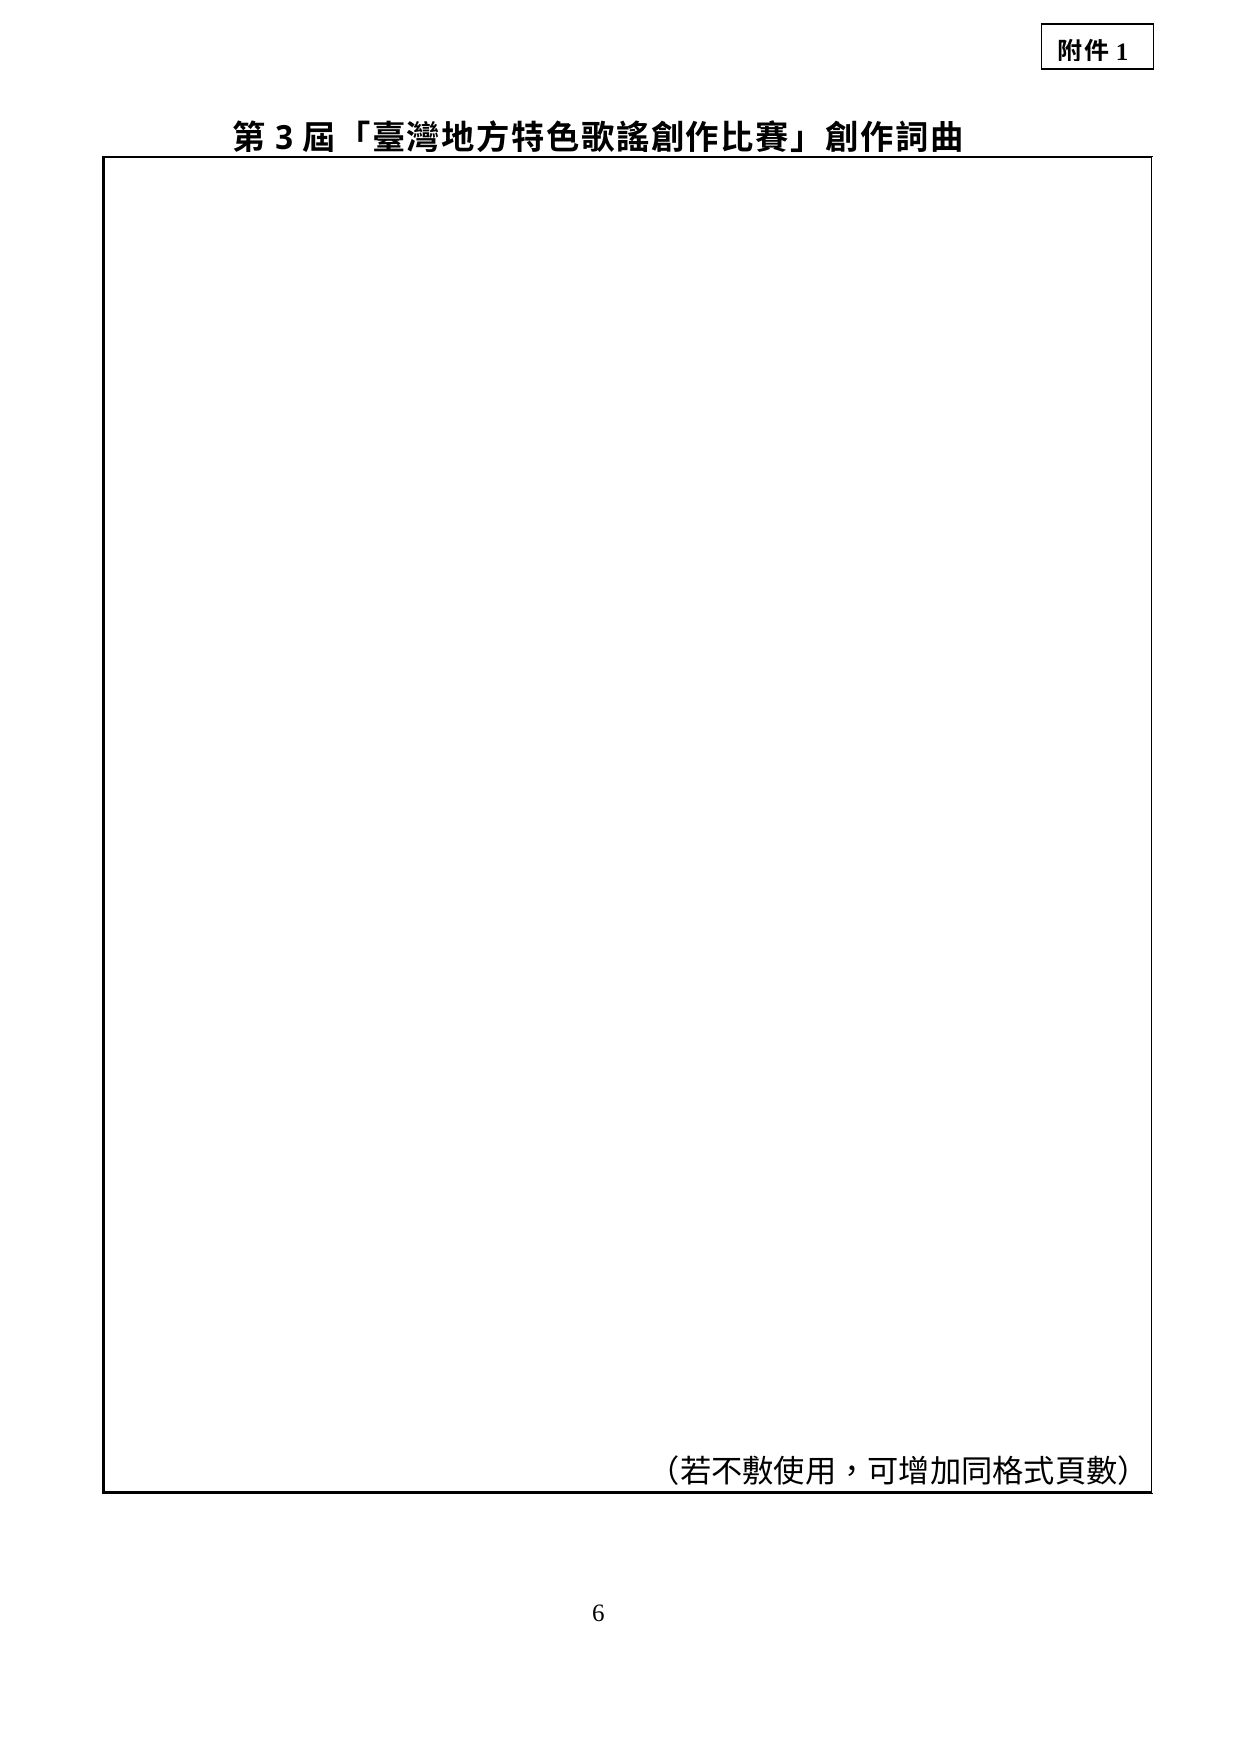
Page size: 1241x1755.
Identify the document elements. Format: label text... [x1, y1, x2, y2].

text [1042, 25, 1153, 68]
table_header （若不敷使用，可增加同格式頁數） [105, 158, 1151, 1491]
text 附件1 [1057, 32, 1138, 61]
text 第3屆「臺灣地方特色歌謠創作比賽」創作詞曲 [133, 93, 1063, 156]
